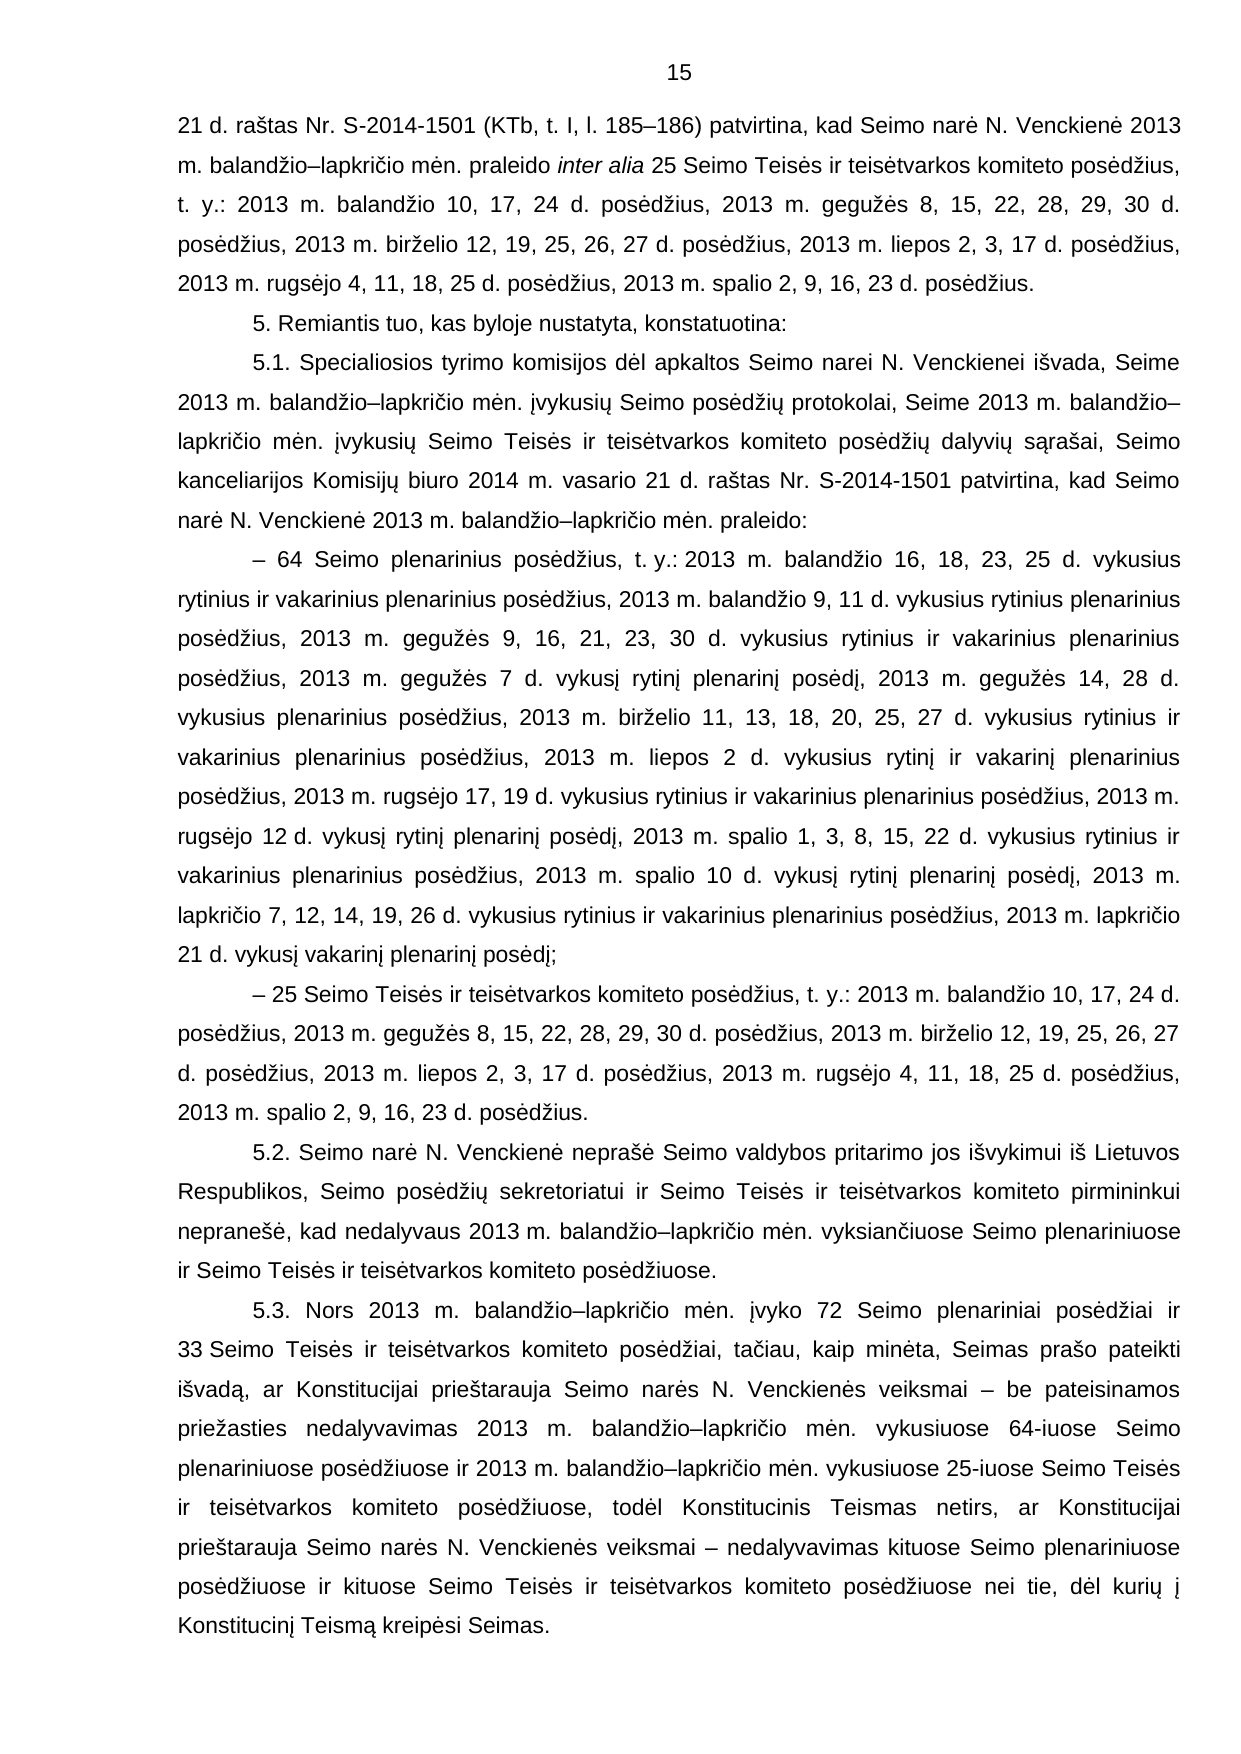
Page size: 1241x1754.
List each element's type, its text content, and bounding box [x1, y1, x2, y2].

text 5. Remiantis tuo, kas byloje nustatyta, konstatuotina: [177, 309, 1181, 336]
text – 64 Seimo plenarinius posėdžius, t. y.: 2013 m. balandžio 16, 18, 23, 25 d. vykusius rytinius ir vakarinius plenarinius posėdžius, 2013 m. balandžio 9, 11 d. vykusius rytinius plenarinius posėdžius, 2013 m. gegužės 9, 16, 21, 23, 30 d. vykusius rytinius ir vakarinius plenarinius posėdžius, 2013 m. gegužės 7 d. vykusį rytinį plenarinį posėdį, 2013 m. gegužės 14, 28 d. vykusius plenarinius posėdžius, 2013 m. birželio 11, 13, 18, 20, 25, 27 d. vykusius rytinius ir vakarinius plenarinius posėdžius, 2013 m. liepos 2 d. vykusius rytinį ir vakarinį plenarinius posėdžius, 2013 m. rugsėjo 17, 19 d. vykusius rytinius ir vakarinius plenarinius posėdžius, 2013 m. rugsėjo 12 d. vykusį rytinį plenarinį posėdį, 2013 m. spalio 1, 3, 8, 15, 22 d. vykusius rytinius ir vakarinius plenarinius posėdžius, 2013 m. spalio 10 d. vykusį rytinį plenarinį posėdį, 2013 m. lapkričio 7, 12, 14, 19, 26 d. vykusius rytinius ir vakarinius plenarinius posėdžius, 2013 m. lapkričio 21 d. vykusį vakarinį plenarinį posėdį; [177, 546, 1181, 968]
text 21 d. raštas Nr. S‑2014-1501 (KTb, t. I, l. 185–186) patvirtina, kad Seimo narė N. Venckienė 2013 m. balandžio–lapkričio mėn. praleido inter alia 25 Seimo Teisės ir teisėtvarkos komiteto posėdžius, t. y.: 2013 m. balandžio 10, 17, 24 d. posėdžius, 2013 m. gegužės 8, 15, 22, 28, 29, 30 d. posėdžius, 2013 m. birželio 12, 19, 25, 26, 27 d. posėdžius, 2013 m. liepos 2, 3, 17 d. posėdžius, 2013 m. rugsėjo 4, 11, 18, 25 d. posėdžius, 2013 m. spalio 2, 9, 16, 23 d. posėdžius. [177, 112, 1181, 296]
text 5.1. Specialiosios tyrimo komisijos dėl apkaltos Seimo narei N. Venckienei išvada, Seime 2013 m. balandžio–lapkričio mėn. įvykusių Seimo posėdžių protokolai, Seime 2013 m. balandžio–lapkričio mėn. įvykusių Seimo Teisės ir teisėtvarkos komiteto posėdžių dalyvių sąrašai, Seimo kanceliarijos Komisijų biuro 2014 m. vasario 21 d. raštas Nr. S-2014-1501 patvirtina, kad Seimo narė N. Venckienė 2013 m. balandžio–lapkričio mėn. praleido: [177, 349, 1181, 533]
text 5.3. Nors 2013 m. balandžio–lapkričio mėn. įvyko 72 Seimo plenariniai posėdžiai ir 33 Seimo Teisės ir teisėtvarkos komiteto posėdžiai, tačiau, kaip minėta, Seimas prašo pateikti išvadą, ar Konstitucijai prieštarauja Seimo narės N. Venckienės veiksmai – be pateisinamos priežasties nedalyvavimas 2013 m. balandžio–lapkričio mėn. vykusiuose 64-iuose Seimo plenariniuose posėdžiuose ir 2013 m. balandžio–lapkričio mėn. vykusiuose 25-iuose Seimo Teisės ir teisėtvarkos komiteto posėdžiuose, todėl Konstitucinis Teismas netirs, ar Konstitucijai prieštarauja Seimo narės N. Venckienės veiksmai – nedalyvavimas kituose Seimo plenariniuose posėdžiuose ir kituose Seimo Teisės ir teisėtvarkos komiteto posėdžiuose nei tie, dėl kurių į Konstitucinį Teismą kreipėsi Seimas. [177, 1297, 1181, 1639]
text 5.2. Seimo narė N. Venckienė neprašė Seimo valdybos pritarimo jos išvykimui iš Lietuvos Respublikos, Seimo posėdžių sekretoriatui ir Seimo Teisės ir teisėtvarkos komiteto pirmininkui nepranešė, kad nedalyvaus 2013 m. balandžio–lapkričio mėn. vyksiančiuose Seimo plenariniuose ir Seimo Teisės ir teisėtvarkos komiteto posėdžiuose. [177, 1139, 1181, 1283]
text – 25 Seimo Teisės ir teisėtvarkos komiteto posėdžius, t. y.: 2013 m. balandžio 10, 17, 24 d. posėdžius, 2013 m. gegužės 8, 15, 22, 28, 29, 30 d. posėdžius, 2013 m. birželio 12, 19, 25, 26, 27 d. posėdžius, 2013 m. liepos 2, 3, 17 d. posėdžius, 2013 m. rugsėjo 4, 11, 18, 25 d. posėdžius, 2013 m. spalio 2, 9, 16, 23 d. posėdžius. [177, 981, 1181, 1126]
